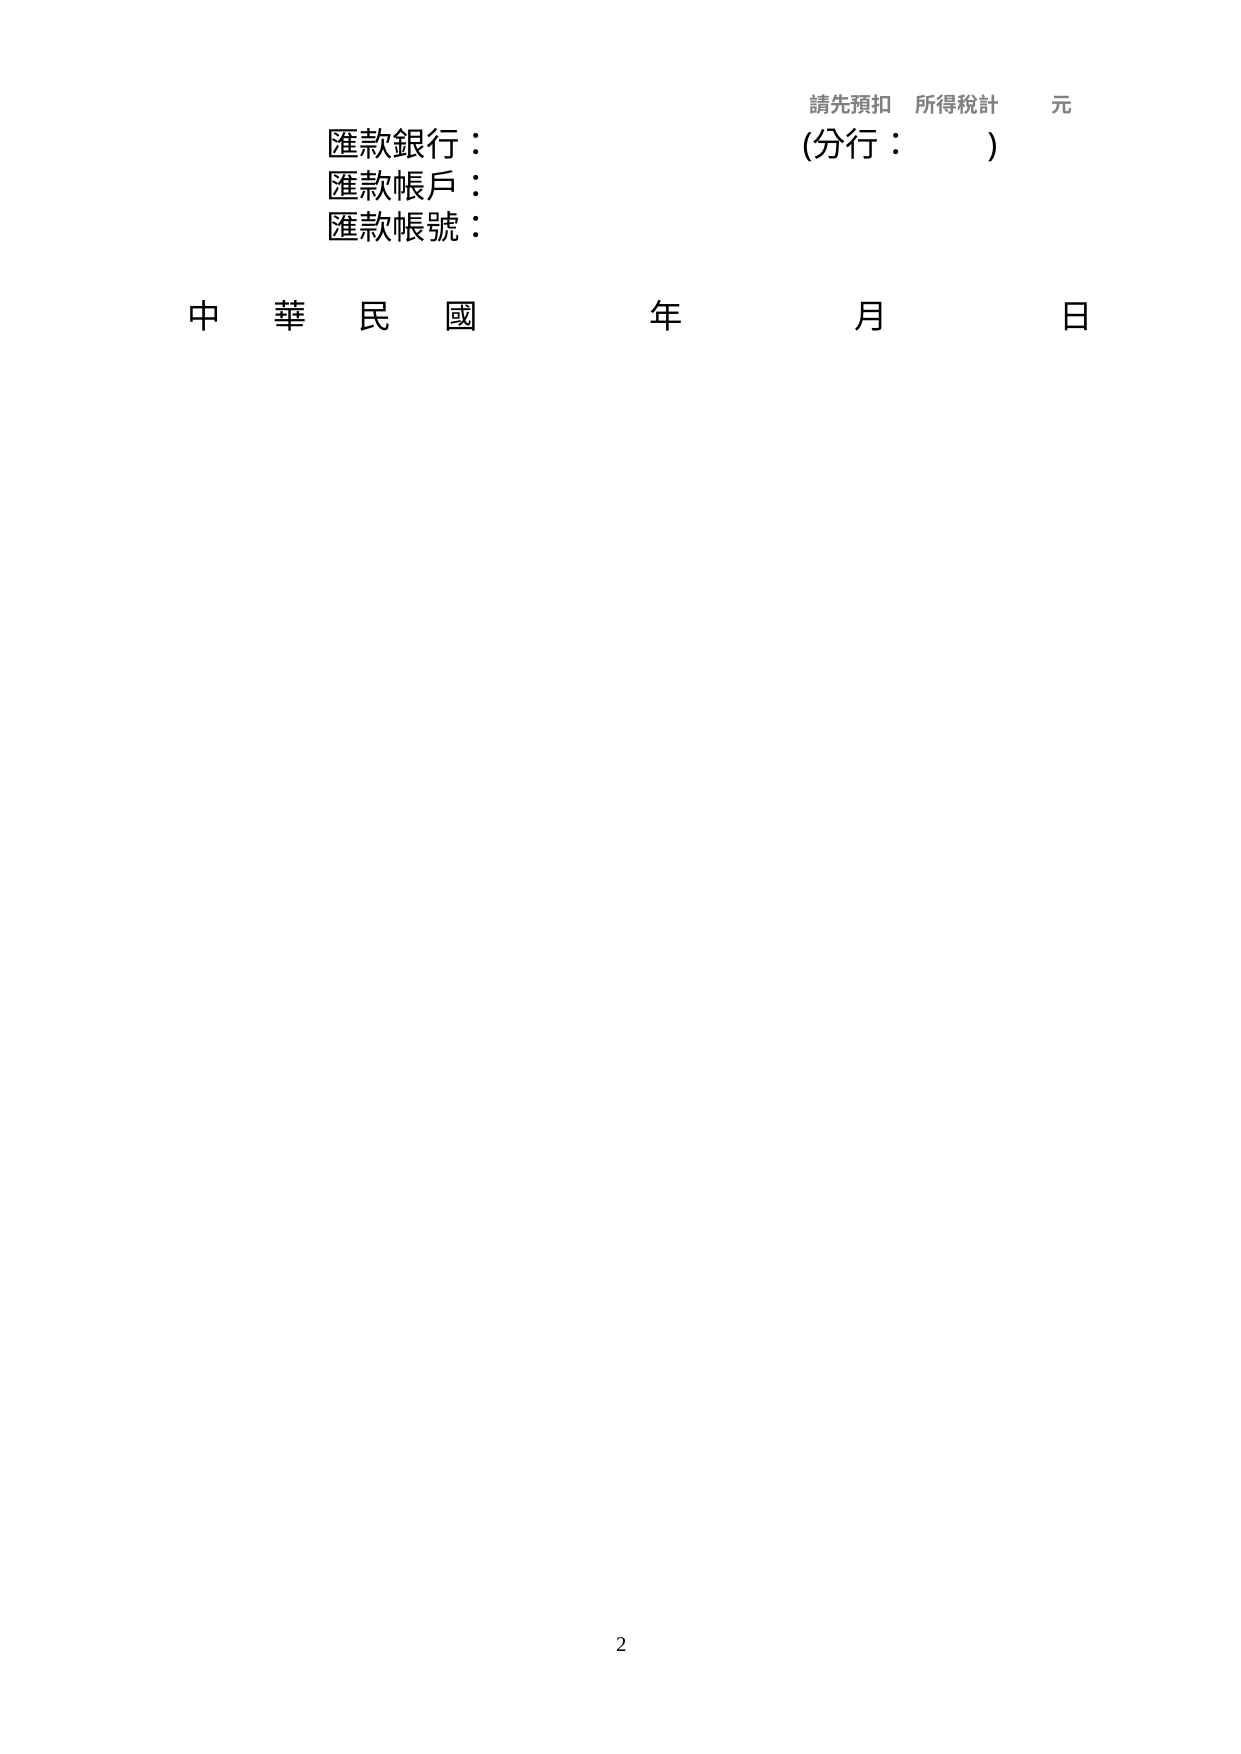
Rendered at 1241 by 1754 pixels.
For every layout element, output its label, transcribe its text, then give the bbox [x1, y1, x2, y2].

text 匯款帳戶： [187, 165, 1093, 206]
text 中華民國 年 月 日 [187, 290, 1093, 338]
text 匯款帳號： [187, 206, 1093, 248]
text 匯款銀行： (分行： ) [187, 123, 1093, 165]
